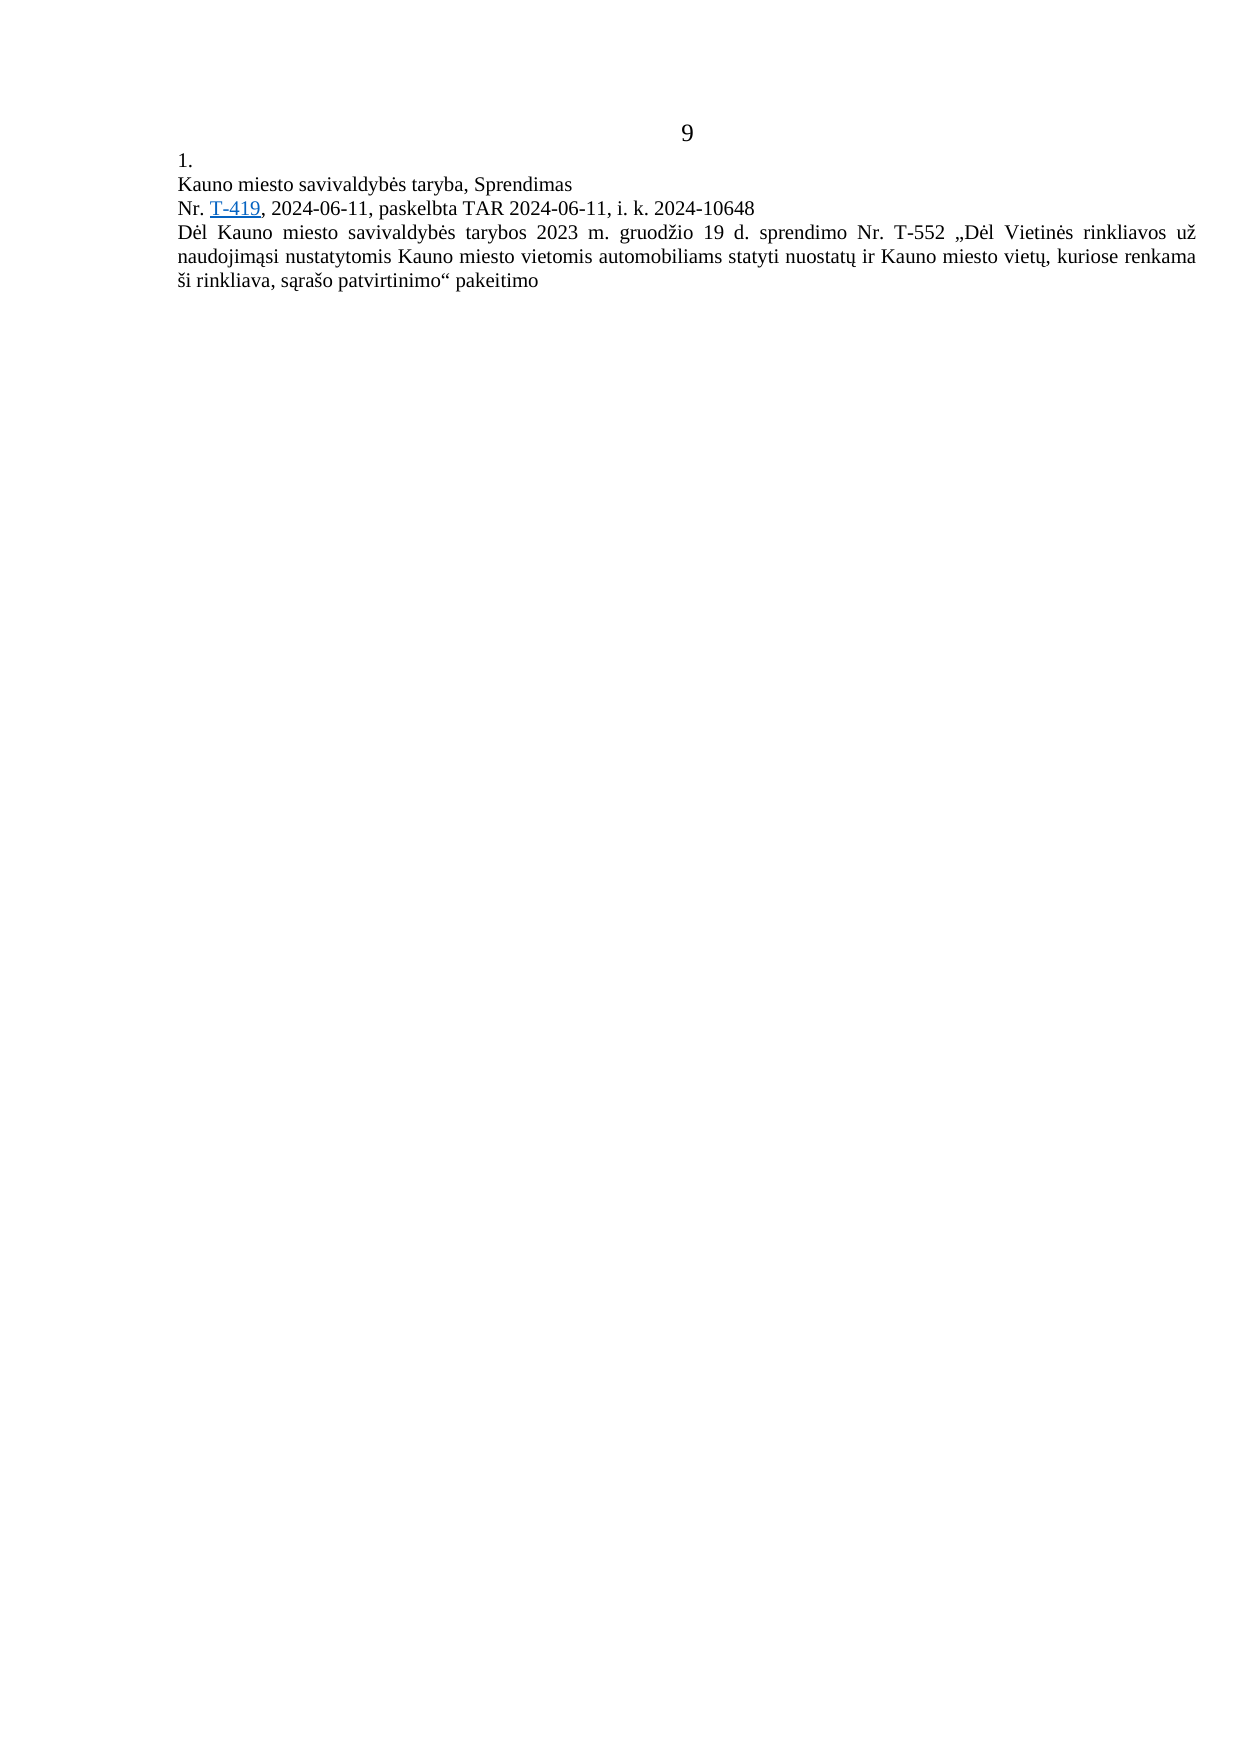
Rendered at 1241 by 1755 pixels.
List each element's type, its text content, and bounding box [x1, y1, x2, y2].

text Nr. T-419, 2024-06-11, paskelbta TAR 2024-06-11, i. k. 2024-10648 [177, 196, 1198, 220]
text Kauno miesto savivaldybės taryba, Sprendimas [177, 172, 1198, 196]
text Dėl Kauno miesto savivaldybės tarybos 2023 m. gruodžio 19 d. sprendimo Nr. T-552 „Dėl Vietinės rinkliavos už naudojimąsi nustatytomis Kauno miesto vietomis automobiliams statyti nuostatų ir Kauno miesto vietų, kuriose renkama ši rinkliava, sąrašo patvirtinimo“ pakeitimo [177, 220, 1198, 292]
text 1. [177, 148, 1198, 172]
